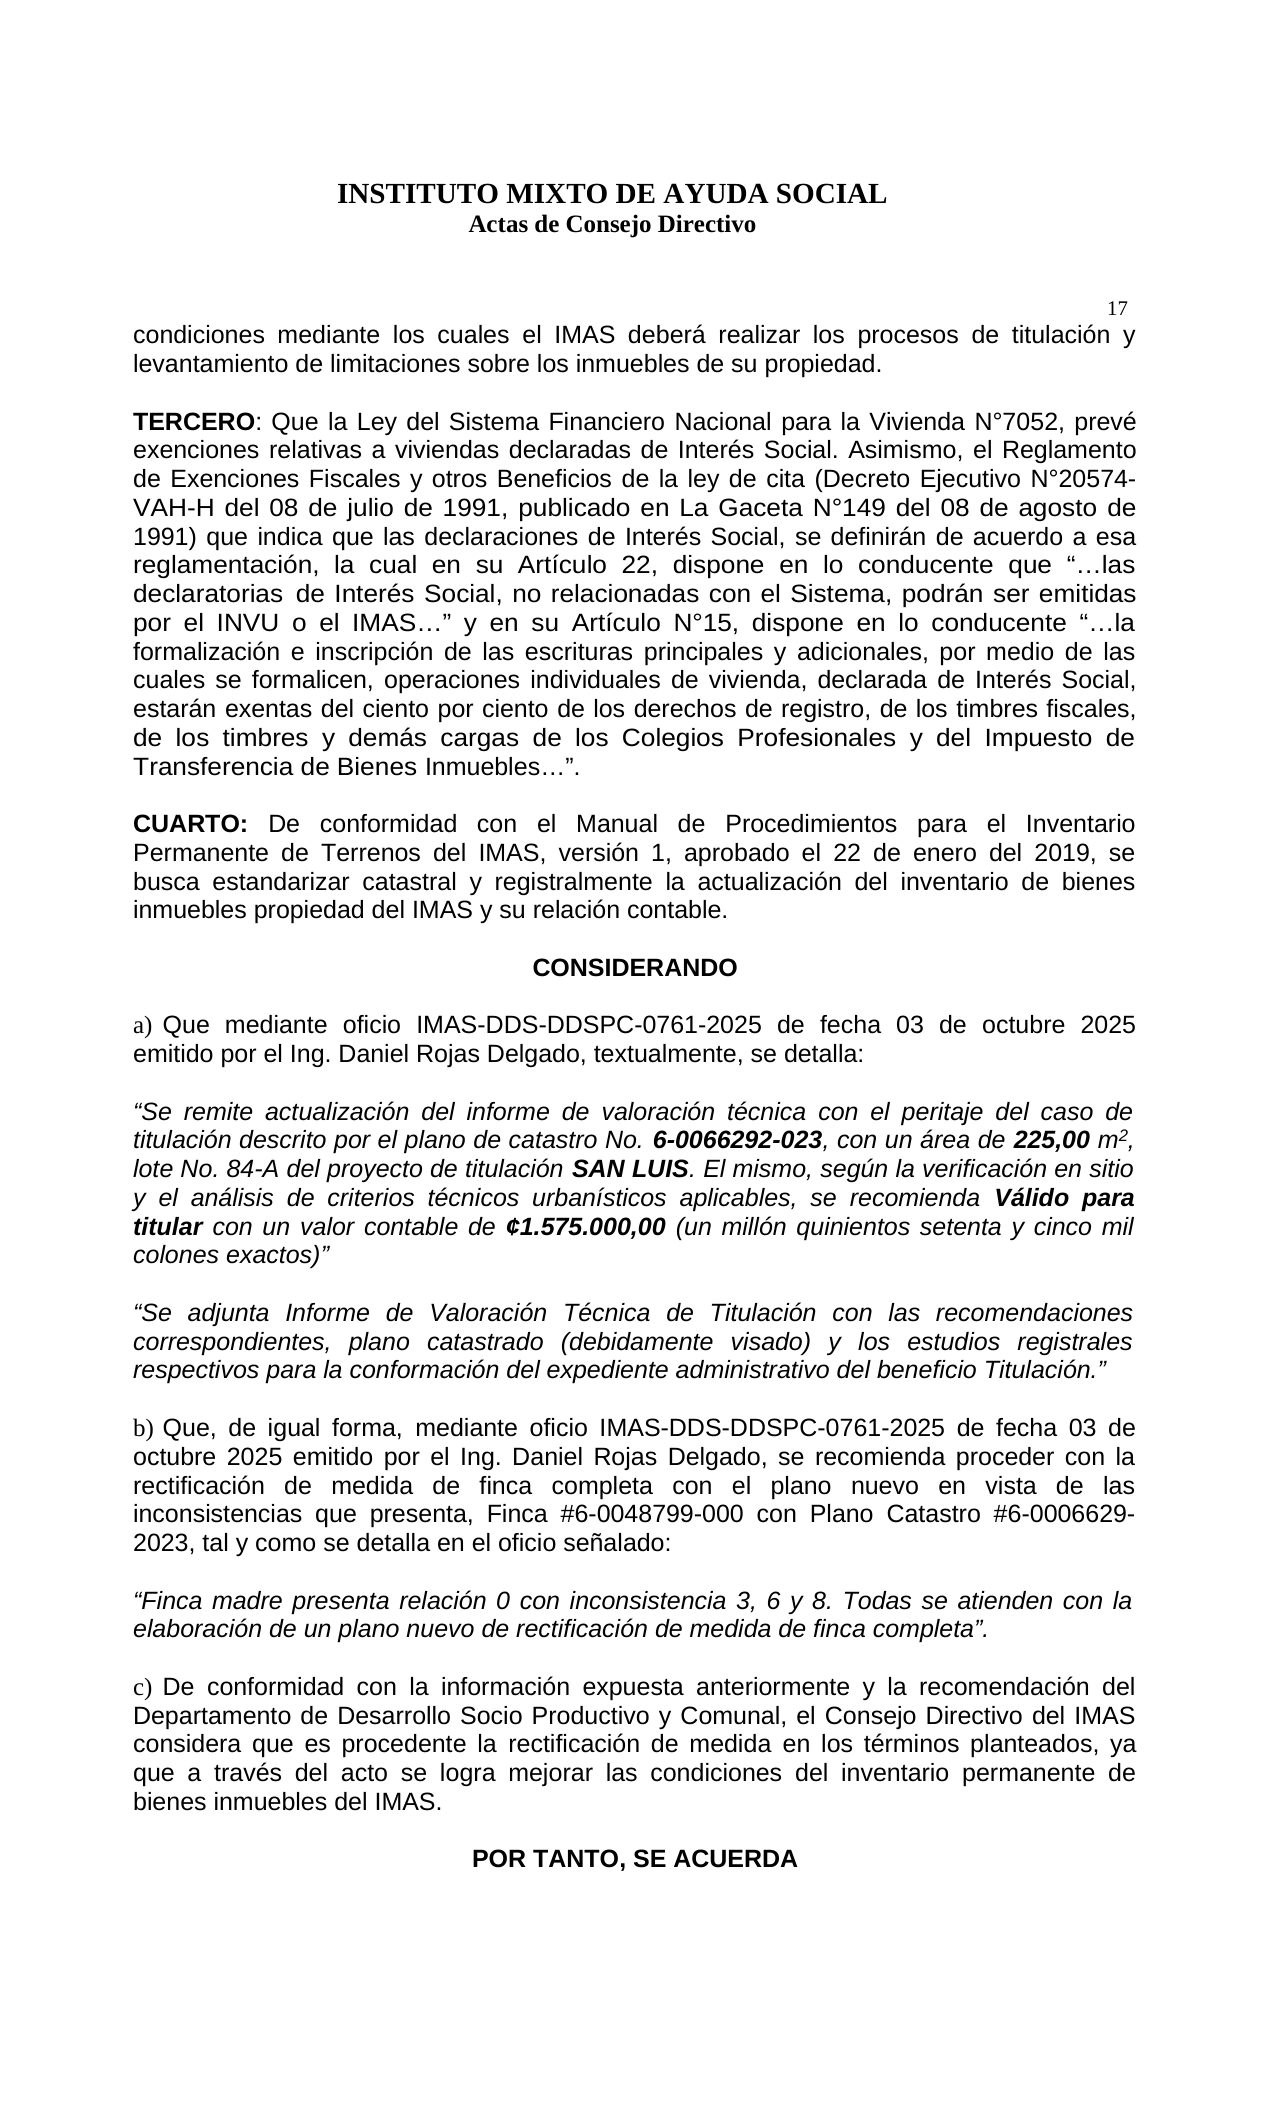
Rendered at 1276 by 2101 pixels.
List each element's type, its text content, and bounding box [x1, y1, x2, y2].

text CONSIDERANDO [133, 953, 1137, 982]
text CUARTO: De conformidad con el Manual de Procedimientos para el Inventario Permanente de Terrenos del IMAS, versión 1, aprobado el 22 de enero del 2019, se busca estandarizar catastral y registralmente la actualización del inventario de bienes inmuebles propiedad del IMAS y su relación contable. [133, 809, 1137, 924]
list “Finca madre presenta relación 0 con inconsistencia 3, 6 y 8. Todas se atienden con la elaboración de un plano nuevo de rectificación de medida de finca completa”. [133, 1586, 1137, 1643]
text TERCERO: Que la Ley del Sistema Financiero Nacional para la Vivienda N°7052, prevé exenciones relativas a viviendas declaradas de Interés Social. Asimismo, el Reglamento de Exenciones Fiscales y otros Beneficios de la ley de cita (Decreto Ejecutivo N°20574- VAH-H del 08 de julio de 1991, publicado en La Gaceta N°149 del 08 de agosto de 1991) que indica que las declaraciones de Interés Social, se definirán de acuerdo a esa reglamentación, la cual en su Artículo 22, dispone en lo conducente que “…las declaratorias de Interés Social, no relacionadas con el Sistema, podrán ser emitidas por el INVU o el IMAS…” y en su Artículo N°15, dispone en lo conducente “…la formalización e inscripción de las escrituras principales y adicionales, por medio de las cuales se formalicen, operaciones individuales de vivienda, declarada de Interés Social, estarán exentas del ciento por ciento de los derechos de registro, de los timbres fiscales, de los timbres y demás cargas de los Colegios Profesionales y del Impuesto de Transferencia de Bienes Inmuebles…”. [133, 407, 1137, 780]
list “Se remite actualización del informe de valoración técnica con el peritaje del caso de titulación descrito por el plano de catastro No. 6-0066292-023, con un área de 225,00 m2, lote No. 84-A del proyecto de titulación SAN LUIS. El mismo, según la verificación en sitio y el análisis de criterios técnicos urbanísticos aplicables, se recomienda Válido para titular con un valor contable de ¢1.575.000,00 (un millón quinientos setenta y cinco mil colones exactos)” [133, 1097, 1137, 1269]
list Que, de igual forma, mediante oficio IMAS-DDS-DDSPC-0761-2025 de fecha 03 de octubre 2025 emitido por el Ing. Daniel Rojas Delgado, se recomienda proceder con la rectificación de medida de finca completa con el plano nuevo en vista de las inconsistencias que presenta, Finca #6-0048799-000 con Plano Catastro #6-0006629-2023, tal y como se detalla en el oficio señalado: [133, 1413, 1137, 1557]
list “Se adjunta Informe de Valoración Técnica de Titulación con las recomendaciones correspondientes, plano catastrado (debidamente visado) y los estudios registrales respectivos para la conformación del expediente administrativo del beneficio Titulación.” [133, 1298, 1137, 1384]
list De conformidad con la información expuesta anteriormente y la recomendación del Departamento de Desarrollo Socio Productivo y Comunal, el Consejo Directivo del IMAS considera que es procedente la rectificación de medida en los términos planteados, ya que a través del acto se logra mejorar las condiciones del inventario permanente de bienes inmuebles del IMAS. [133, 1672, 1137, 1816]
text condiciones mediante los cuales el IMAS deberá realizar los procesos de titulación y levantamiento de limitaciones sobre los inmuebles de su propiedad. [133, 320, 1137, 378]
list Que mediante oficio IMAS-DDS-DDSPC-0761-2025 de fecha 03 de octubre 2025 emitido por el Ing. Daniel Rojas Delgado, textualmente, se detalla: [133, 1010, 1137, 1068]
text POR TANTO, SE ACUERDA [133, 1844, 1137, 1873]
